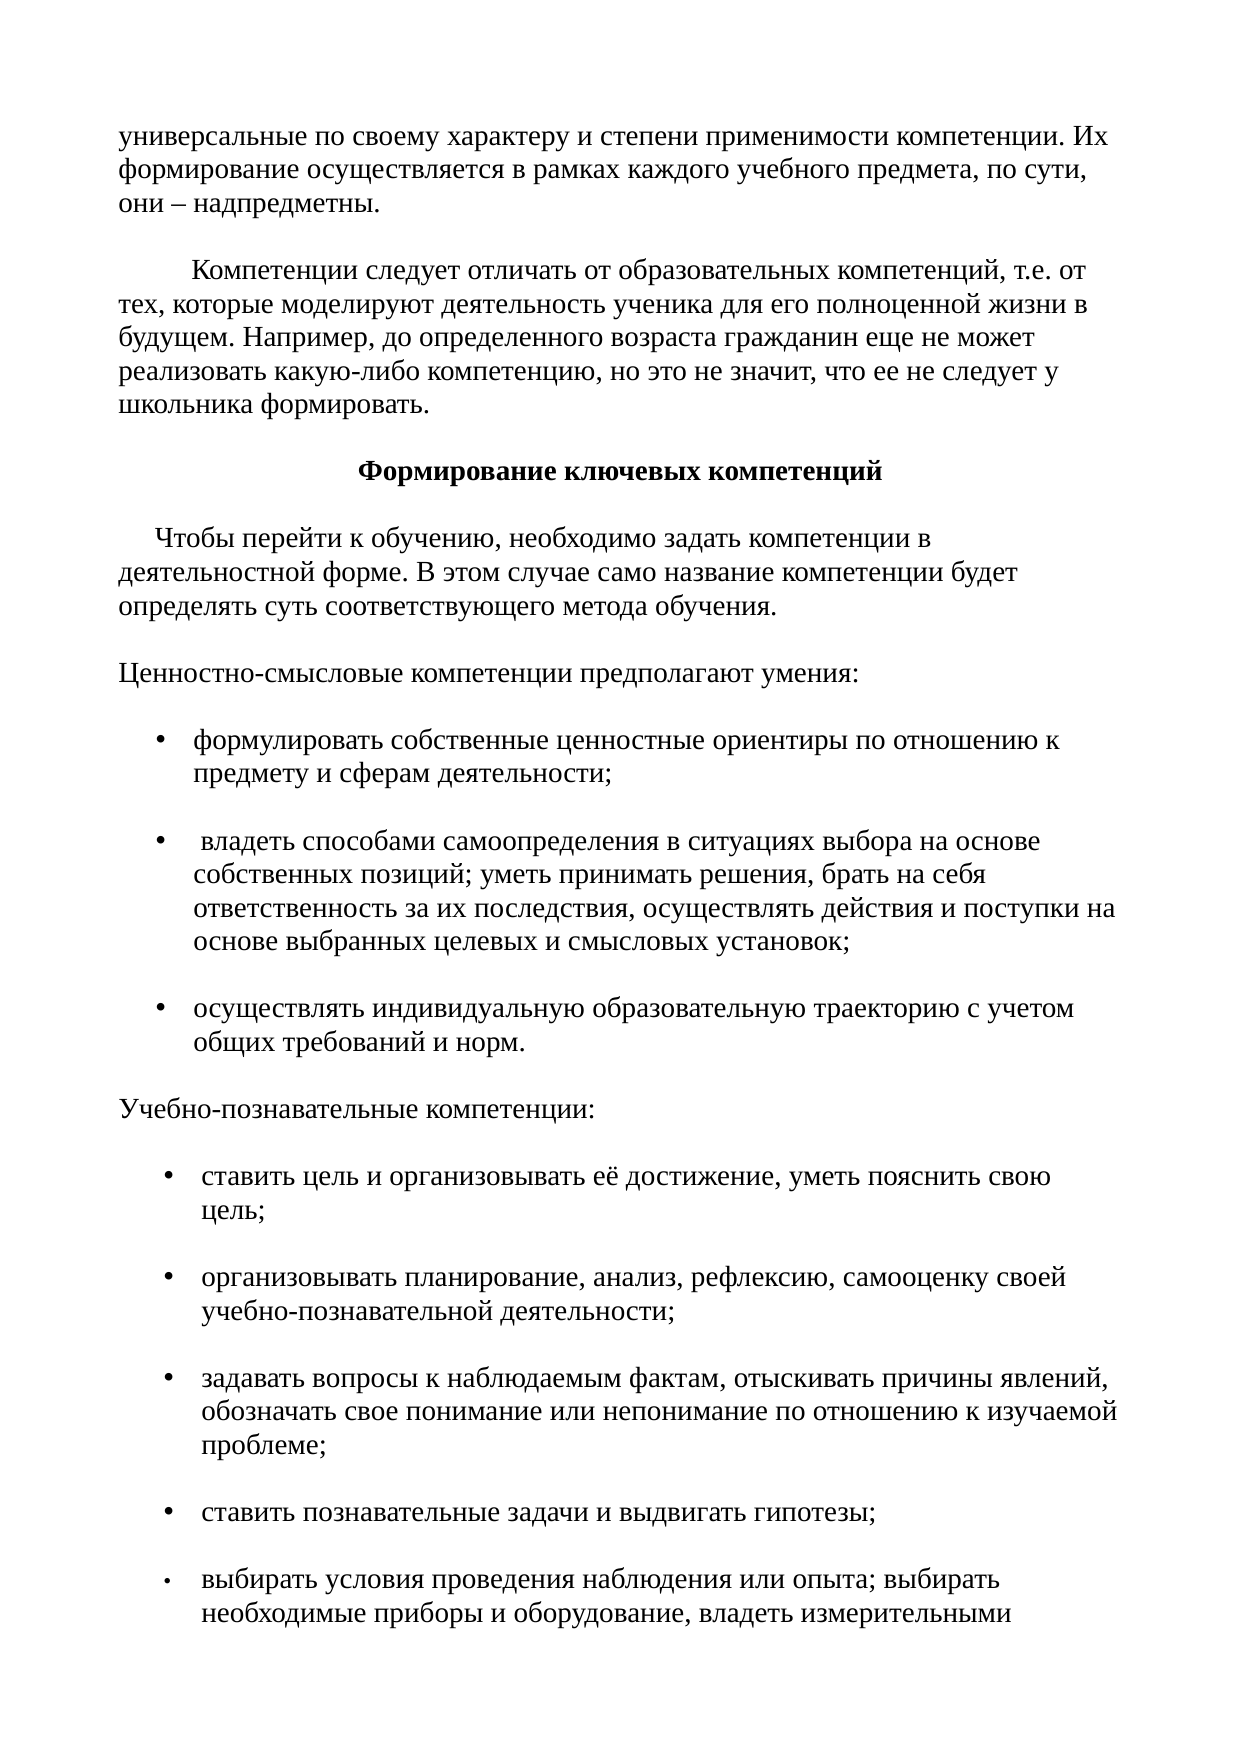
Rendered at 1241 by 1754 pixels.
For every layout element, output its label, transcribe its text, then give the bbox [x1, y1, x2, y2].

text Учебно-познавательные компетенции: [118, 1091, 1122, 1125]
list организовывать планирование, анализ, рефлексию, самооценку своей учебно-познавательной деятельности; [163, 1259, 1122, 1326]
text Формирование ключевых компетенций [118, 453, 1122, 487]
text универсальные по своему характеру и степени применимости компетенции. Их формирование осуществляется в рамках каждого учебного предмета, по сути, они – надпредметны. [118, 118, 1122, 219]
list владеть способами самоопределения в ситуациях выбора на основе собственных позиций; уметь принимать решения, брать на себя ответственность за их последствия, осуществлять действия и поступки на основе выбранных целевых и смысловых установок; [156, 823, 1122, 957]
text Ценностно-смысловые компетенции предполагают умения: [118, 655, 1122, 688]
list ставить познавательные задачи и выдвигать гипотезы; [163, 1494, 1122, 1528]
text Чтобы перейти к обучению, необходимо задать компетенции в деятельностной форме. В этом случае само название компетенции будет определять суть соответствующего метода обучения. [118, 521, 1122, 621]
list формулировать собственные ценностные ориентиры по отношению к предмету и сферам деятельности; [156, 722, 1122, 789]
list выбирать условия проведения наблюдения или опыта; выбирать необходимые приборы и оборудование, владеть измерительными [163, 1561, 1122, 1628]
list ставить цель и организовывать её достижение, уметь пояснить свою цель; [163, 1158, 1122, 1225]
list задавать вопросы к наблюдаемым фактам, отыскивать причины явлений, обозначать свое понимание или непонимание по отношению к изучаемой проблеме; [163, 1360, 1122, 1460]
text Компетенции следует отличать от образовательных компетенций, т.е. от тех, которые моделируют деятельность ученика для его полноценной жизни в будущем. Например, до определенного возраста гражданин еще не может реализовать какую-либо компетенцию, но это не значит, что ее не следует у школьника формировать. [118, 252, 1122, 420]
list осуществлять индивидуальную образовательную траекторию с учетом общих требований и норм. [156, 990, 1122, 1058]
